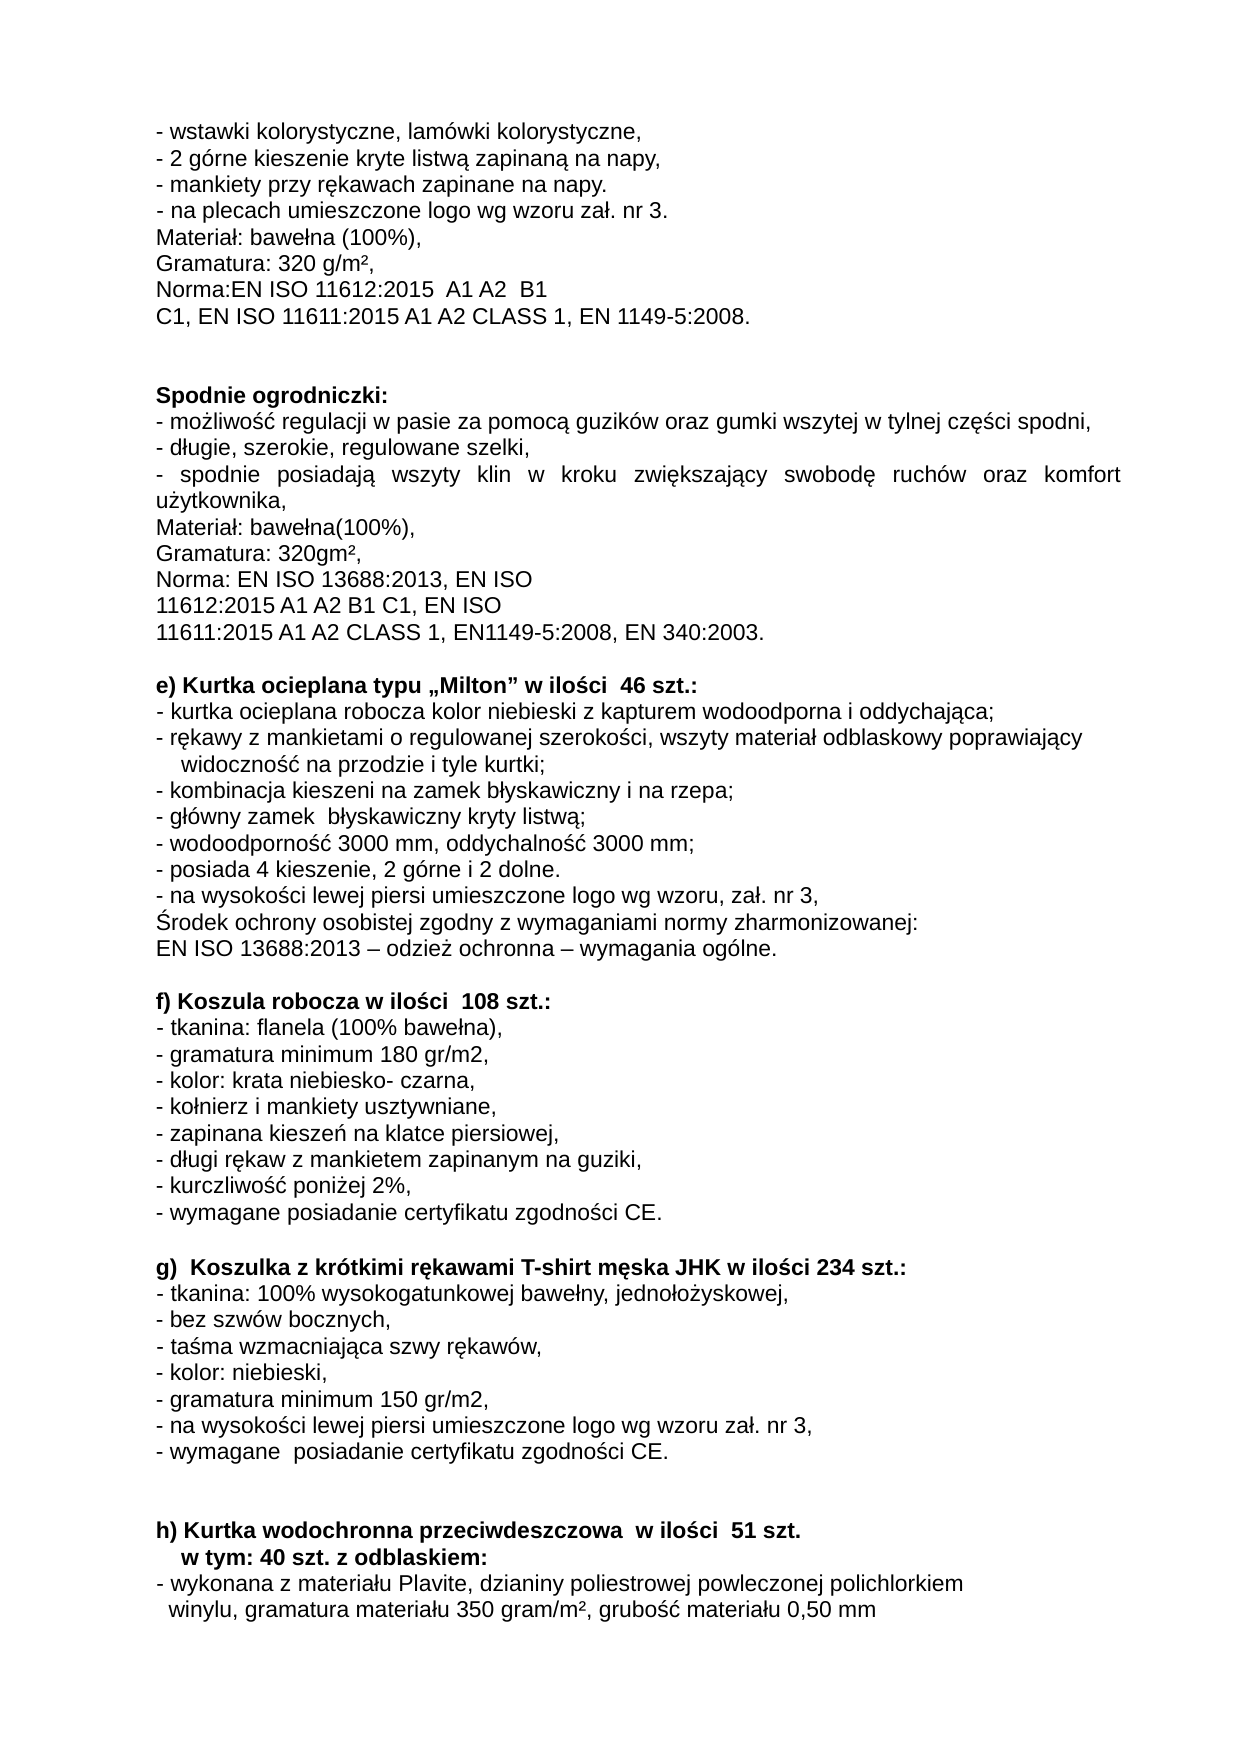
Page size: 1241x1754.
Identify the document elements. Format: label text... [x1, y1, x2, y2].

text - możliwość regulacji w pasie za pomocą guzików oraz gumki wszytej w tylnej części spodni, [156, 408, 1122, 434]
text Spodnie ogrodniczki: [156, 382, 1122, 408]
text Norma:EN ISO 11612:2015 A1 A2 B1 [156, 276, 1122, 303]
text - gramatura minimum 150 gr/m2, [156, 1386, 1122, 1412]
text winylu, gramatura materiału 350 gram/m², grubość materiału 0,50 mm [156, 1596, 1122, 1623]
text Materiał: bawełna(100%), [156, 513, 1122, 540]
text - na wysokości lewej piersi umieszczone logo wg wzoru zał. nr 3, [156, 1412, 1122, 1438]
text Środek ochrony osobistej zgodny z wymaganiami normy zharmonizowanej: [156, 909, 1122, 935]
text - wstawki kolorystyczne, lamówki kolorystyczne, [156, 118, 1122, 144]
text 11611:2015 A1 A2 CLASS 1, EN1149-5:2008, EN 340:2003. [156, 619, 1122, 645]
text h) Kurtka wodochronna przeciwdeszczowa w ilości 51 szt. [156, 1517, 1122, 1544]
text - kolor: niebieski, [156, 1359, 1122, 1386]
text - długie, szerokie, regulowane szelki, [156, 434, 1122, 461]
text - taśma wzmacniająca szwy rękawów, [118, 1333, 1122, 1359]
text - wymagane posiadanie certyfikatu zgodności CE. [156, 1199, 1122, 1225]
text 11612:2015 A1 A2 B1 C1, EN ISO [156, 592, 1122, 619]
text - długi rękaw z mankietem zapinanym na guziki, [156, 1146, 1122, 1172]
text - kołnierz i mankiety usztywniane, [156, 1093, 1122, 1119]
text - kurczliwość poniżej 2%, [156, 1172, 1122, 1199]
text - bez szwów bocznych, [156, 1306, 1122, 1333]
text C1, EN ISO 11611:2015 A1 A2 CLASS 1, EN 1149-5:2008. [156, 303, 1122, 329]
text - rękawy z mankietami o regulowanej szerokości, wszyty materiał odblaskowy poprawiający widoczność na przodzie i tyle kurtki; [156, 724, 1122, 777]
text - mankiety przy rękawach zapinane na napy. [156, 171, 1122, 197]
text - 2 górne kieszenie kryte listwą zapinaną na napy, [156, 144, 1122, 171]
text - wykonana z materiału Plavite, dzianiny poliestrowej powleczonej polichlorkiem [118, 1570, 1122, 1596]
text e) Kurtka ocieplana typu „Milton” w ilości 46 szt.: [156, 672, 1122, 698]
text - wodoodporność 3000 mm, oddychalność 3000 mm; [156, 830, 1122, 856]
text - posiada 4 kieszenie, 2 górne i 2 dolne. [156, 856, 1122, 882]
text - spodnie posiadają wszyty klin w kroku zwiększający swobodę ruchów oraz komfort użytkownika, [156, 461, 1122, 513]
text - główny zamek błyskawiczny kryty listwą; [156, 803, 1122, 830]
text - wymagane posiadanie certyfikatu zgodności CE. [156, 1438, 1122, 1464]
text Gramatura: 320 g/m², [156, 250, 1122, 276]
text g) Koszulka z krótkimi rękawami T-shirt męska JHK w ilości 234 szt.: [156, 1254, 1122, 1280]
text w tym: 40 szt. z odblaskiem: [156, 1544, 1122, 1570]
text - gramatura minimum 180 gr/m2, [156, 1041, 1122, 1067]
text - tkanina: 100% wysokogatunkowej bawełny, jednołożyskowej, [118, 1280, 1122, 1306]
text - kolor: krata niebiesko- czarna, [156, 1067, 1122, 1093]
text - kurtka ocieplana robocza kolor niebieski z kapturem wodoodporna i oddychająca; [118, 698, 1122, 724]
text - tkanina: flanela (100% bawełna), [118, 1014, 1122, 1041]
text EN ISO 13688:2013 – odzież ochronna – wymagania ogólne. [156, 935, 1122, 961]
text f) Koszula robocza w ilości 108 szt.: [156, 988, 1122, 1014]
text - zapinana kieszeń na klatce piersiowej, [156, 1119, 1122, 1146]
text Materiał: bawełna (100%), [156, 223, 1122, 250]
text - na plecach umieszczone logo wg wzoru zał. nr 3. [118, 197, 1122, 223]
text - kombinacja kieszeni na zamek błyskawiczny i na rzepa; [156, 777, 1122, 803]
text Gramatura: 320gm², [156, 540, 1122, 566]
text - na wysokości lewej piersi umieszczone logo wg wzoru, zał. nr 3, [156, 882, 1122, 909]
text Norma: EN ISO 13688:2013, EN ISO [156, 566, 1122, 592]
